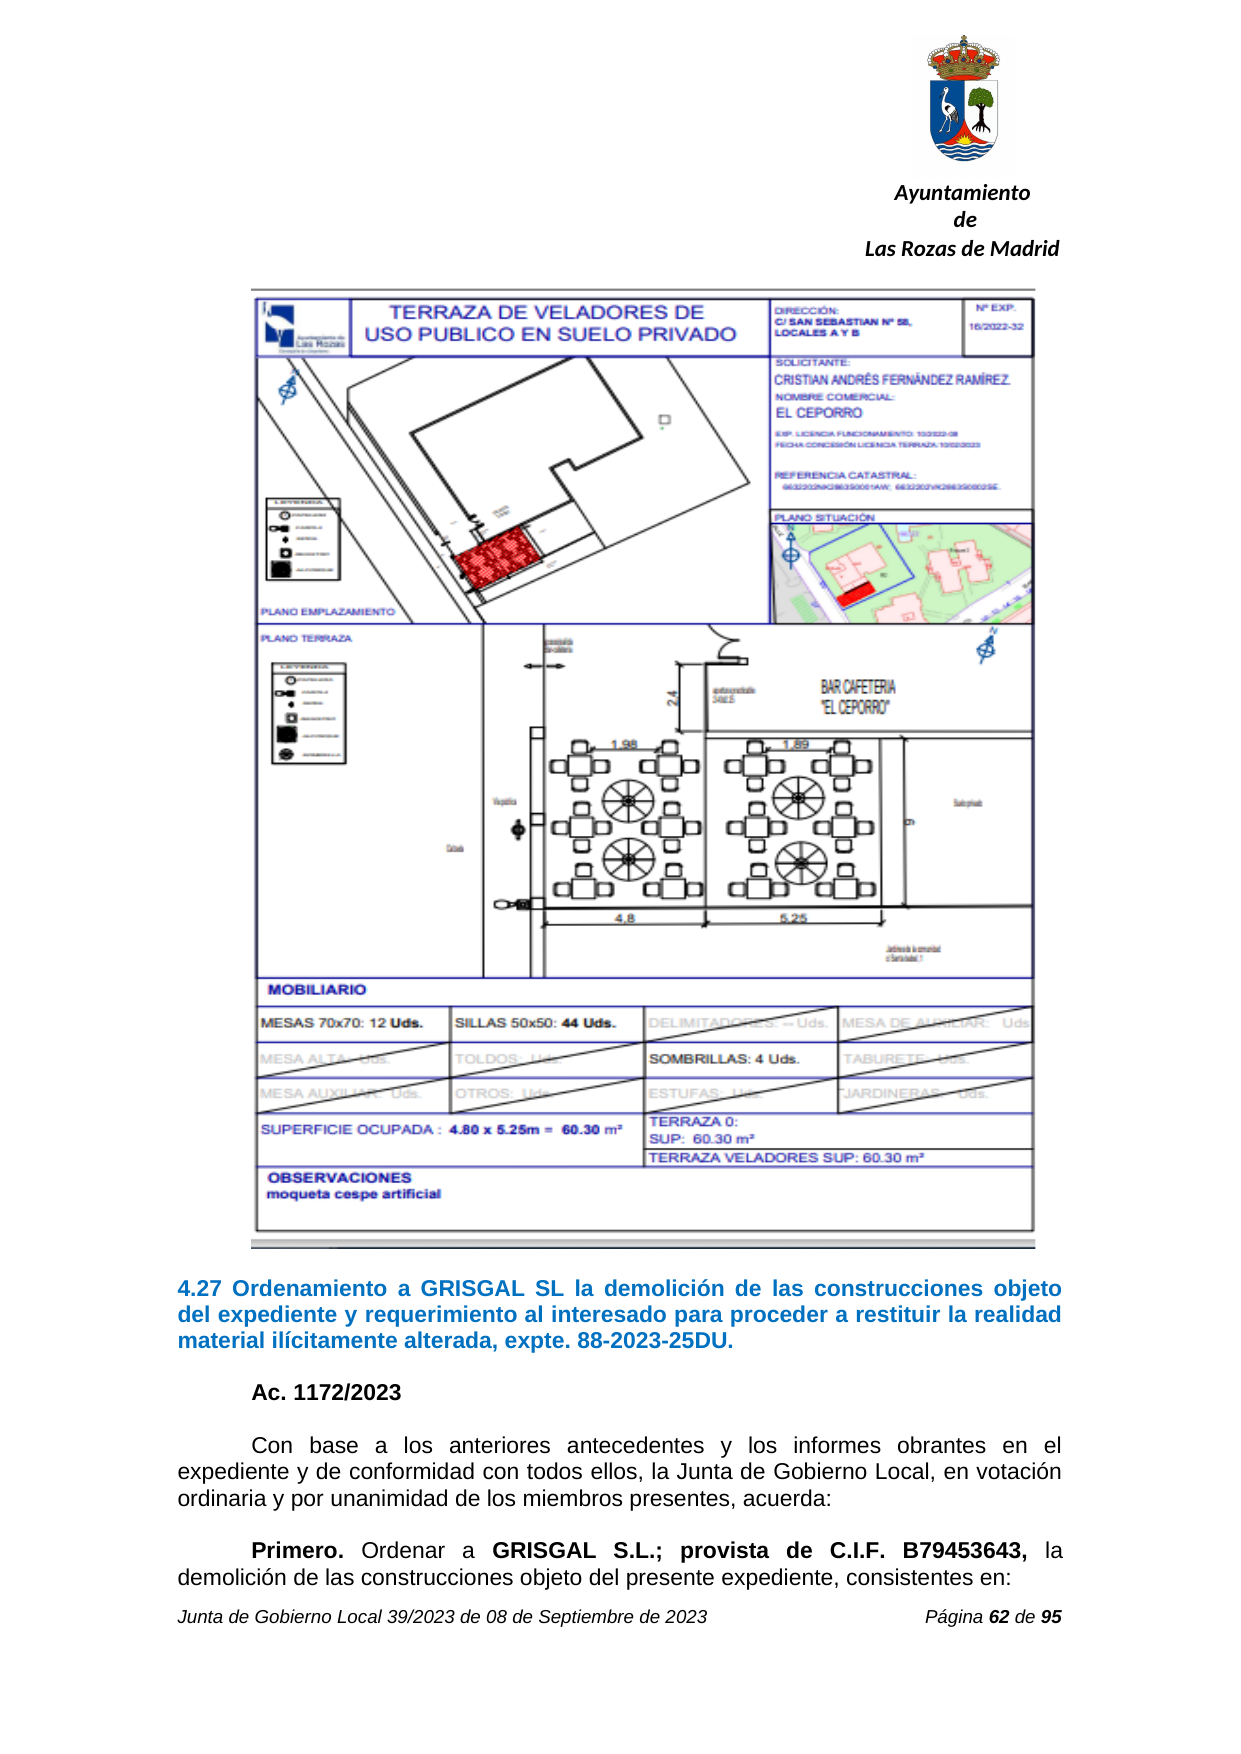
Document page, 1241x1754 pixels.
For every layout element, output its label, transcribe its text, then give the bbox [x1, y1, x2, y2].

text Ac. 1172/2023 [177, 1380, 1063, 1406]
text 4.27 Ordenamiento a GRISGAL SL la demolición de las construcciones objeto del expediente y requerimiento al interesado para proceder a restituir la realidad material ilícitamente alterada, expte. 88-2023-25DU. [177, 1274, 1063, 1354]
text Con base a los anteriores antecedentes y los informes obrantes en el expediente y de conformidad con todos ellos, la Junta de Gobierno Local, en votación ordinaria y por unanimidad de los miembros presentes, acuerda: [177, 1432, 1063, 1511]
text Primero. Ordenar a GRISGAL S.L.; provista de C.I.F. B79453643, la demolición de las construcciones objeto del presente expediente, consistentes en: [177, 1537, 1063, 1590]
